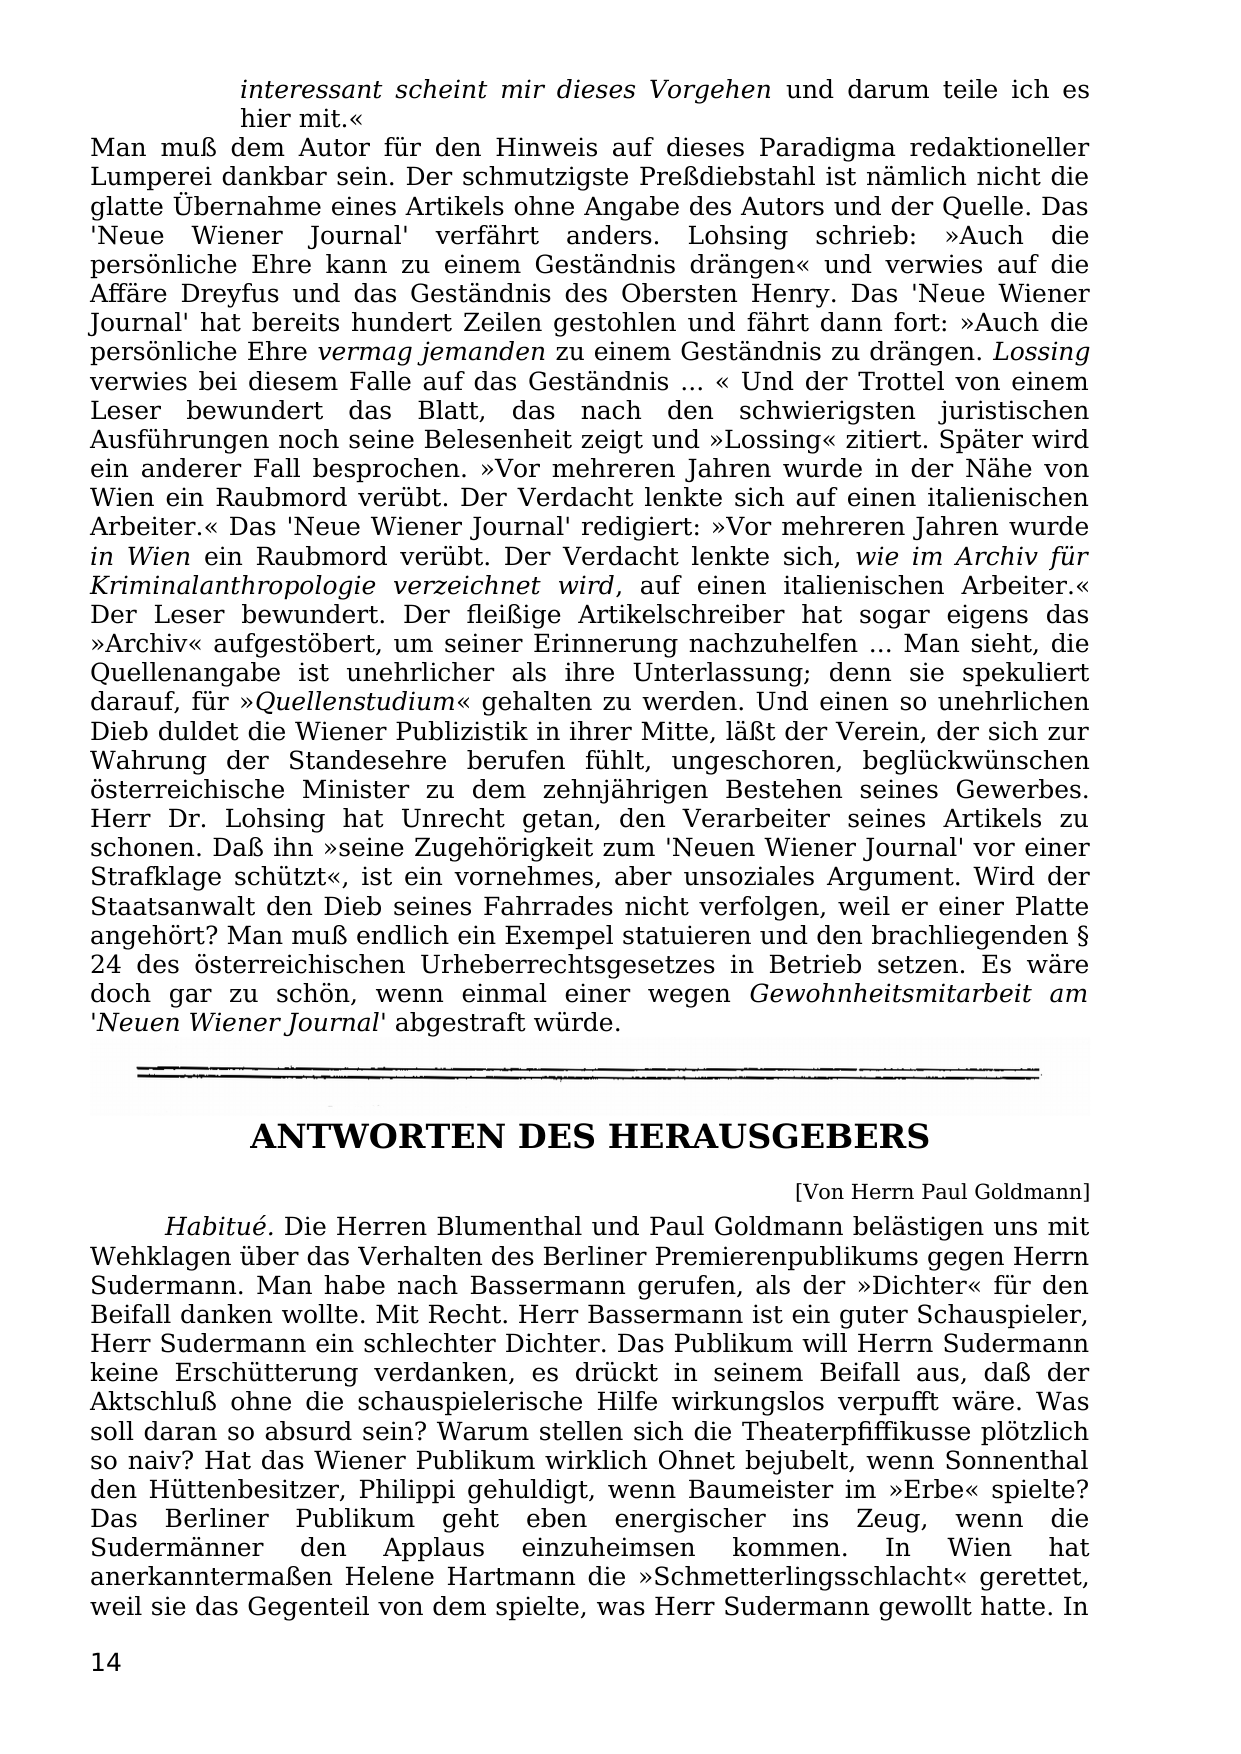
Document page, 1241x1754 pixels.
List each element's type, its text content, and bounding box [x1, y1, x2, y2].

text Habitué. Die Herren Blumenthal und Paul Goldmann belästigen uns mit Wehklagen über das Verhalten des Berliner Premierenpublikums gegen Herrn Sudermann. Man habe nach Bassermann gerufen, als der »Dichter« für den Beifall danken wollte. Mit Recht. Herr Bassermann ist ein guter Schauspieler, Herr Sudermann ein schlechter Dichter. Das Publikum will Herrn Sudermann keine Erschütterung verdanken, es drückt in seinem Beifall aus, daß der Aktschluß ohne die schauspielerische Hilfe wirkungslos verpufft wäre. Was soll daran so absurd sein? Warum stellen sich die Theaterpfiffikusse plötzlich so naiv? Hat das Wiener Publikum wirklich Ohnet bejubelt, wenn Sonnenthal den Hüttenbesitzer, Philippi gehuldigt, wenn Baumeister im »Erbe« spielte? Das Berliner Publikum geht eben energischer ins Zeug, wenn die Sudermänner den Applaus einzuheimsen kommen. In Wien hat anerkanntermaßen Helene Hartmann die »Schmetterlingsschlacht« gerettet, weil sie das Gegenteil von dem spielte, was Herr Sudermann gewollt hatte. In [90, 1204, 1091, 1621]
text [Von Herrn Paul Goldmann] [90, 1180, 1091, 1204]
text ANTWORTEN DES HERAUSGEBERS [90, 1116, 1091, 1156]
picture [90, 1037, 1091, 1116]
text interessant scheint mir dieses Vorgehen und darum teile ich es hier mit.« [240, 75, 1091, 133]
text Man muß dem Autor für den Hinweis auf dieses Paradigma redaktioneller Lumperei dankbar sein. Der schmutzigste Preßdiebstahl ist nämlich nicht die glatte Übernahme eines Artikels ohne Angabe des Autors und der Quelle. Das 'Neue Wiener Journal' verfährt anders. Lohsing schrieb: »Auch die persönliche Ehre kann zu einem Geständnis drängen« und verwies auf die Affäre Dreyfus und das Geständnis des Obersten Henry. Das 'Neue Wiener Journal' hat bereits hundert Zeilen gestohlen und fährt dann fort: »Auch die persönliche Ehre vermag jemanden zu einem Geständnis zu drängen. Lossing verwies bei diesem Falle auf das Geständnis ... « Und der Trottel von einem Leser bewundert das Blatt, das nach den schwierigsten juristischen Ausführungen noch seine Belesenheit zeigt und »Lossing« zitiert. Später wird ein anderer Fall besprochen. »Vor mehreren Jahren wurde in der Nähe von Wien ein Raubmord verübt. Der Verdacht lenkte sich auf einen italienischen Arbeiter.« Das 'Neue Wiener Journal' redigiert: »Vor mehreren Jahren wurde in Wien ein Raubmord verübt. Der Verdacht lenkte sich, wie im Archiv für Kriminalanthropologie verzeichnet wird, auf einen italienischen Arbeiter.« Der Leser bewundert. Der fleißige Artikelschreiber hat sogar eigens das »Archiv« aufgestöbert, um seiner Erinnerung nachzuhelfen ... Man sieht, die Quellenangabe ist unehrlicher als ihre Unterlassung; denn sie spekuliert darauf, für »Quellenstudium« gehalten zu werden. Und einen so unehrlichen Dieb duldet die Wiener Publizistik in ihrer Mitte, läßt der Verein, der sich zur Wahrung der Standesehre berufen fühlt, ungeschoren, beglückwünschen österreichische Minister zu dem zehnjährigen Bestehen seines Gewerbes. Herr Dr. Lohsing hat Unrecht getan, den Verarbeiter seines Artikels zu schonen. Daß ihn »seine Zugehörigkeit zum 'Neuen Wiener Journal' vor einer Strafklage schützt«, ist ein vornehmes, aber unsoziales Argument. Wird der Staatsanwalt den Dieb seines Fahrrades nicht verfolgen, weil er einer Platte angehört? Man muß endlich ein Exempel statuieren und den brachliegenden § 24 des österreichischen Urheberrechtsgesetzes in Betrieb setzen. Es wäre doch gar zu schön, wenn einmal einer wegen Gewohnheitsmitarbeit am 'Neuen Wiener Journal' abgestraft würde. [90, 133, 1091, 1037]
